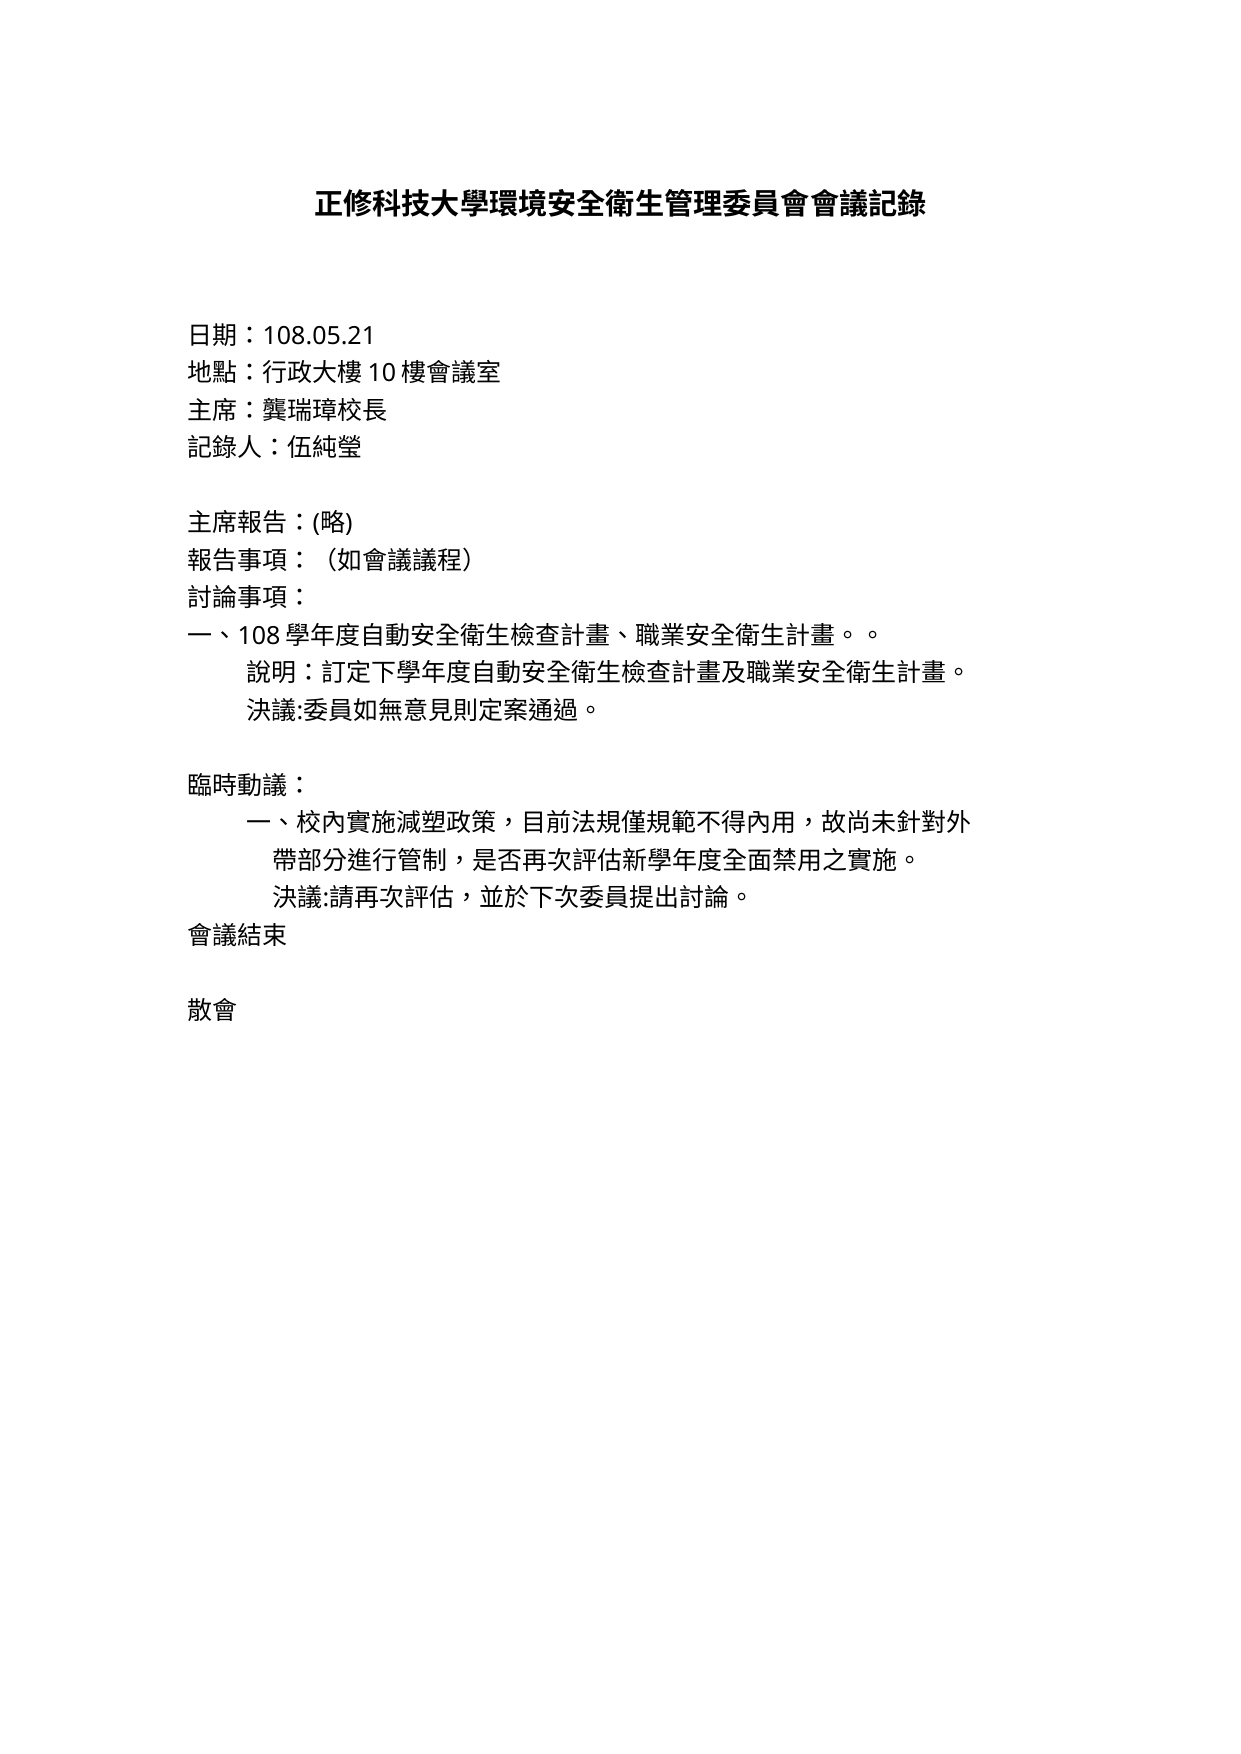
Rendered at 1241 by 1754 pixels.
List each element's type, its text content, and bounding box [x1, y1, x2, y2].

text 一、108學年度自動安全衛生檢查計畫、職業安全衛生計畫。。 [187, 614, 1053, 652]
text 會議結束 [187, 914, 1053, 952]
text 記錄人：伍純瑩 [187, 427, 1053, 464]
text 報告事項：（如會議議程） 討論事項： [187, 539, 1053, 614]
text 帶部分進行管制，是否再次評估新學年度全面禁用之實施。 [246, 839, 1053, 877]
text 臨時動議： [187, 764, 1053, 802]
text 決議:委員如無意見則定案通過。 [246, 689, 1053, 727]
text 主席報告：(略) [187, 502, 1053, 539]
text 一、校內實施減塑政策，目前法規僅規範不得內用，故尚未針對外 [246, 802, 1053, 839]
text 決議:請再次評估，並於下次委員提出討論。 [246, 877, 1053, 914]
text 正修科技大學環境安全衛生管理委員會會議記錄 [187, 164, 1053, 239]
text 日期：108.05.21 [187, 314, 1053, 352]
text 說明：訂定下學年度自動安全衛生檢查計畫及職業安全衛生計畫。 [246, 652, 1053, 689]
text 主席：龔瑞璋校長 [187, 389, 1053, 427]
text 地點：行政大樓10樓會議室 [187, 352, 1053, 389]
text 散會 [187, 989, 1053, 1027]
